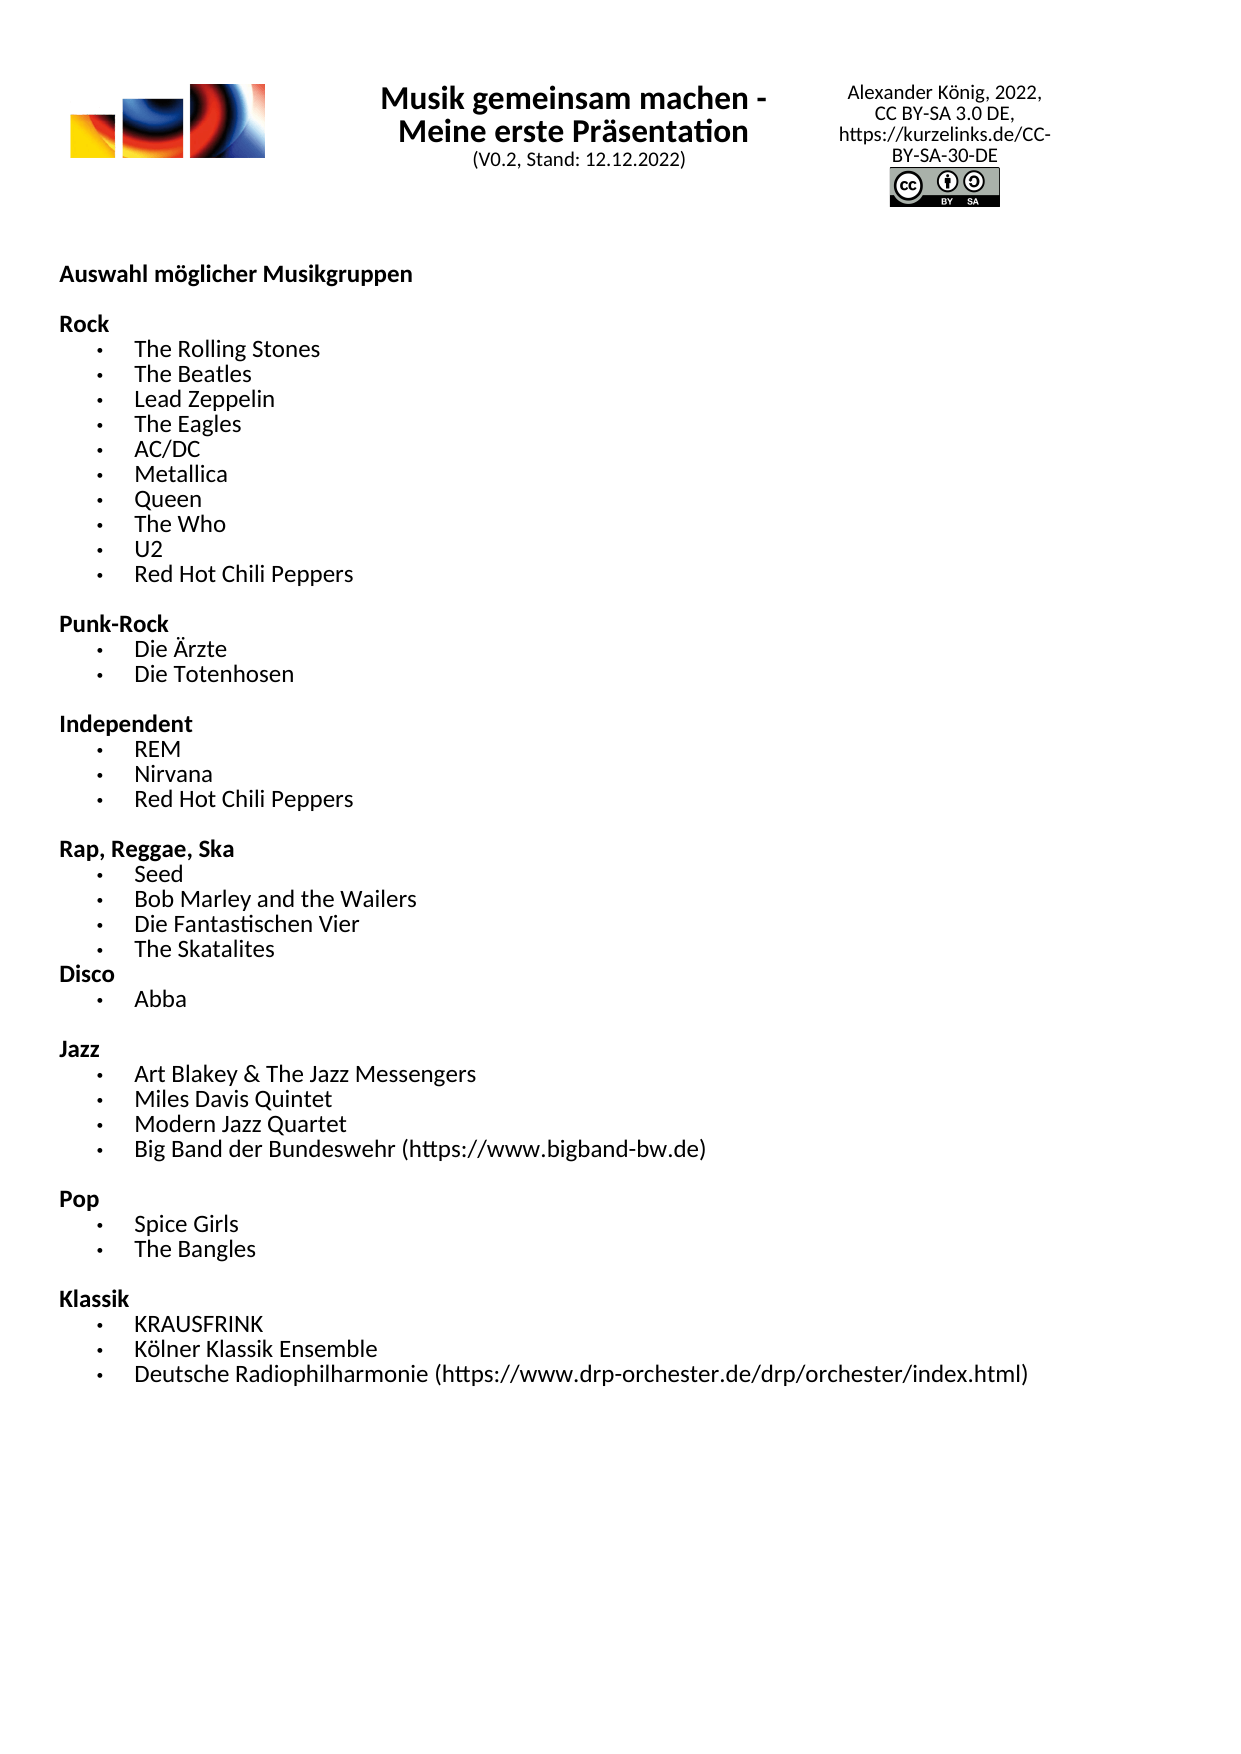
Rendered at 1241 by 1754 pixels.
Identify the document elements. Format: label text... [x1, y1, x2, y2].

text Pop [59, 1188, 1181, 1213]
list Red Hot Chili Peppers [97, 788, 1181, 813]
list Seed [97, 863, 1181, 888]
list Modern Jazz Quartet [97, 1113, 1181, 1138]
text Rap, Reggae, Ska [59, 838, 1181, 863]
list Big Band der Bundeswehr (https://www.bigband-bw.de) [97, 1138, 1181, 1163]
list Bob Marley and the Wailers [97, 888, 1181, 913]
list The Who [97, 513, 1181, 538]
text Punk-Rock [59, 613, 1181, 638]
list Metallica [97, 463, 1181, 488]
list Deutsche Radiophilharmonie (https://www.drp-orchester.de/drp/orchester/index.html) [97, 1363, 1181, 1388]
text Jazz [59, 1038, 1181, 1063]
list The Skatalites [97, 938, 1181, 963]
text Disco [59, 963, 1181, 988]
list Die Ärzte [97, 638, 1181, 663]
list Die Totenhosen [97, 663, 1181, 688]
list Queen [97, 488, 1181, 513]
text Auswahl möglicher Musikgruppen [59, 263, 1181, 288]
list Kölner Klassik Ensemble [97, 1338, 1181, 1363]
list Nirvana [97, 763, 1181, 788]
list The Eagles [97, 413, 1181, 438]
text Rock [59, 313, 1181, 338]
list Miles Davis Quintet [97, 1088, 1181, 1113]
list The Beatles [97, 363, 1181, 388]
list KRAUSFRINK [97, 1313, 1181, 1338]
list The Rolling Stones [97, 338, 1181, 363]
text Klassik [59, 1288, 1181, 1313]
list The Bangles [97, 1238, 1181, 1263]
picture [70, 84, 265, 158]
list AC/DC [97, 438, 1181, 463]
list Spice Girls [97, 1213, 1181, 1238]
list Die Fantastischen Vier [97, 913, 1181, 938]
list Lead Zeppelin [97, 388, 1181, 413]
list REM [97, 738, 1181, 763]
picture [889, 167, 1000, 207]
list Abba [97, 988, 1181, 1013]
text Independent [59, 713, 1181, 738]
list Art Blakey & The Jazz Messengers [97, 1063, 1181, 1088]
list Red Hot Chili Peppers [97, 563, 1181, 588]
list U2 [97, 538, 1181, 563]
